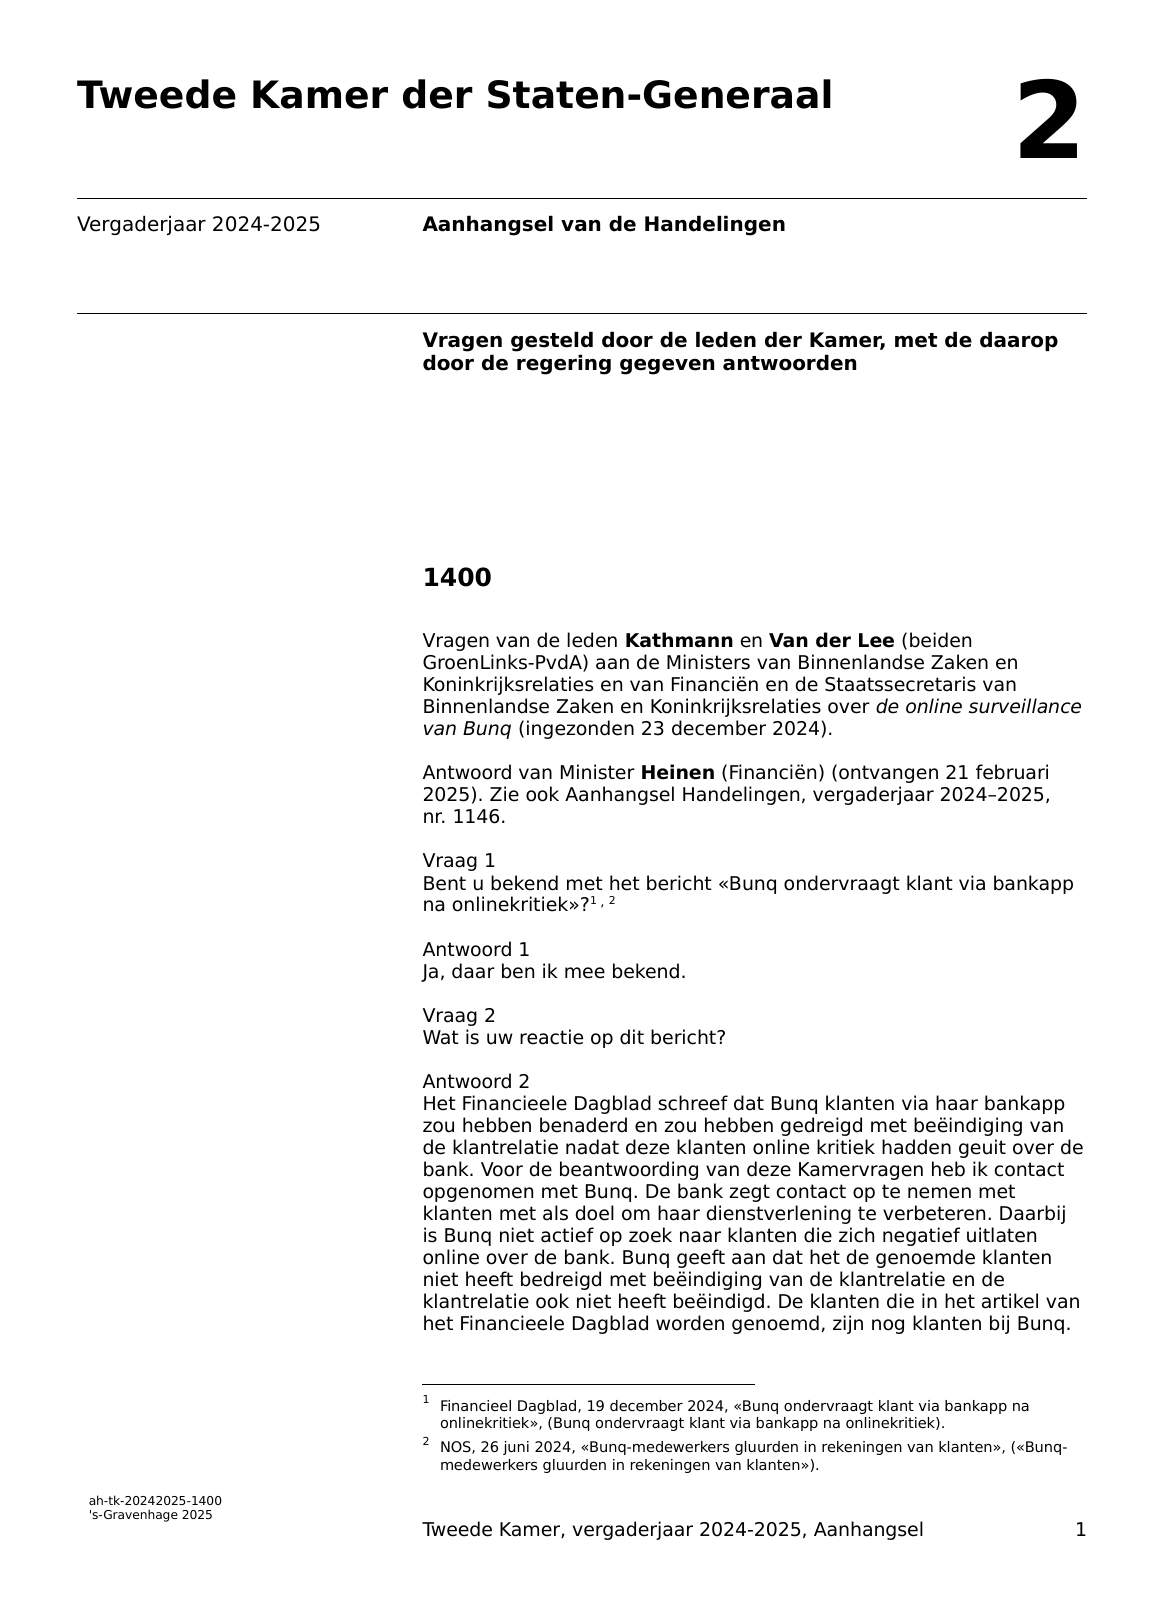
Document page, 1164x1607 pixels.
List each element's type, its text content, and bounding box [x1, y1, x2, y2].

text 1400 [422, 563, 1087, 592]
text Bent u bekend met het bericht «Bunq ondervraagt klant via bankapp na onlinekritiek»?, [422, 872, 1087, 916]
text ah-tk-20242025-1400 [88, 1494, 323, 1508]
text Antwoord 1 [422, 938, 1087, 961]
table_cell Vragen gesteld door de leden der Kamer, met de daarop door de regering gegeven antwoorden [422, 314, 1087, 375]
text Vragen van de leden Kathmann en Van der Lee (beiden GroenLinks-PvdA) aan de Ministers van Binnenlandse Zaken en Koninkrijksrelaties en van Financiën en de Staatssecretaris van Binnenlandse Zaken en Koninkrijksrelaties over de online surveillance van Bunq (ingezonden 23 december 2024). [422, 630, 1087, 740]
text Antwoord 2 [422, 1071, 1087, 1093]
table_cell [77, 314, 422, 375]
text Wat is uw reactie op dit bericht? [422, 1027, 1087, 1049]
table_header Tweede Kamer der Staten-Generaal [77, 59, 886, 198]
text 's-Gravenhage 2025 [88, 1508, 323, 1522]
table_cell Aanhangsel van de Handelingen [422, 199, 1087, 313]
text Vraag 1 [422, 850, 1087, 872]
text Vraag 2 [422, 1005, 1087, 1027]
text NOS, 26 juni 2024, «Bunq-medewerkers gluurden in rekeningen van klanten», («Bunq-medewerkers gluurden in rekeningen van klanten»). [422, 1435, 1087, 1474]
text Financieel Dagblad, 19 december 2024, «Bunq ondervraagt klant via bankapp na onlinekritiek», (Bunq ondervraagt klant via bankapp na onlinekritiek). [422, 1393, 1087, 1432]
text Ja, daar ben ik mee bekend. [422, 961, 1087, 982]
text Antwoord van Minister Heinen (Financiën) (ontvangen 21 februari 2025). Zie ook Aanhangsel Handelingen, vergaderjaar 2024–2025, nr. 1146. [422, 762, 1087, 828]
table_header 2 [886, 59, 1087, 198]
text Het Financieele Dagblad schreef dat Bunq klanten via haar bankapp zou hebben benaderd en zou hebben gedreigd met beëindiging van de klantrelatie nadat deze klanten online kritiek hadden geuit over de bank. Voor de beantwoording van deze Kamervragen heb ik contact opgenomen met Bunq. De bank zegt contact op te nemen met klanten met als doel om haar dienstverlening te verbeteren. Daarbij is Bunq niet actief op zoek naar klanten die zich negatief uitlaten online over de bank. Bunq geeft aan dat het de genoemde klanten niet heeft bedreigd met beëindiging van de klantrelatie en de klantrelatie ook niet heeft beëindigd. De klanten die in het artikel van het Financieele Dagblad worden genoemd, zijn nog klanten bij Bunq. [422, 1093, 1087, 1334]
table_cell Vergaderjaar 2024-2025 [77, 199, 422, 313]
